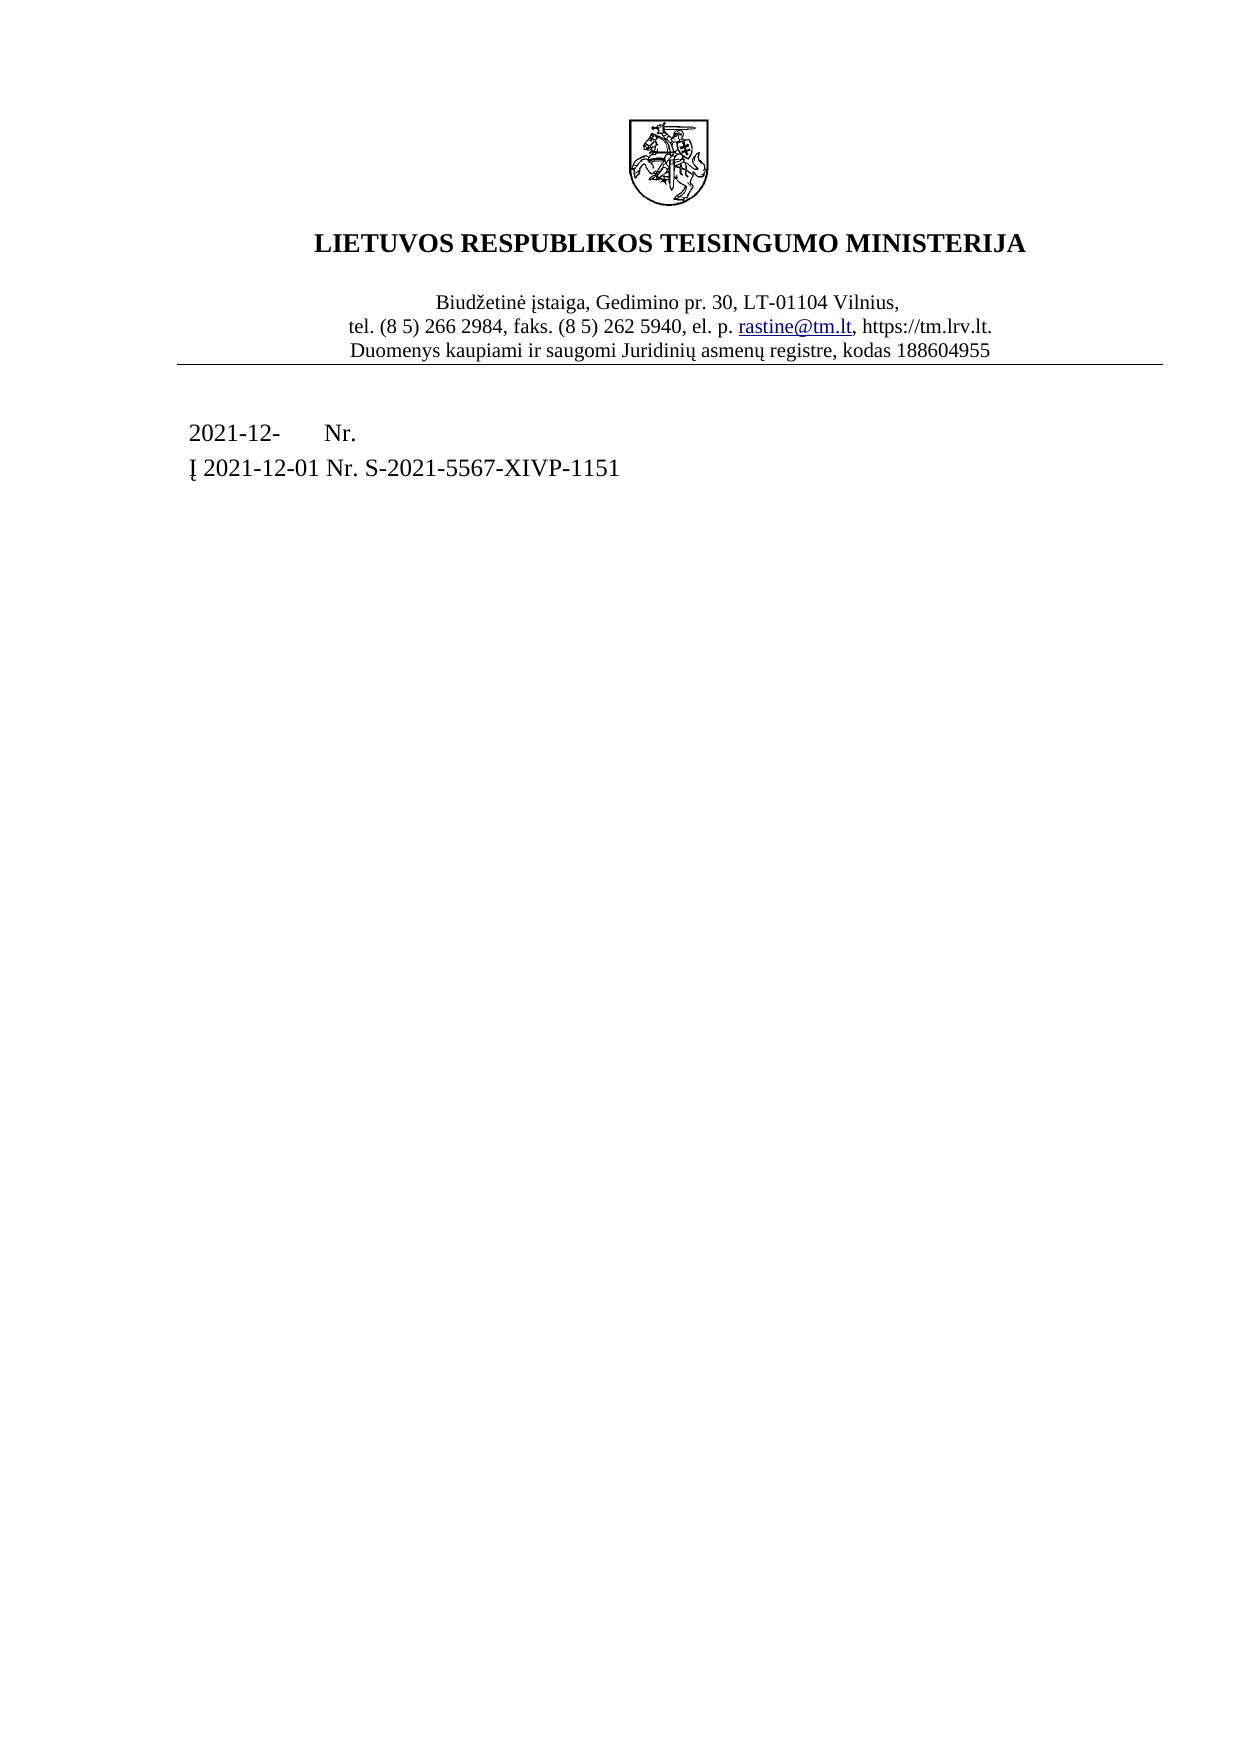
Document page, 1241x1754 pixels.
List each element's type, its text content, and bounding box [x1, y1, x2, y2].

table_header 2021-12- Nr. [177, 418, 686, 453]
table_cell Į 2021-12-01 Nr. S-2021-5567-XIVP-1151 [177, 453, 686, 489]
